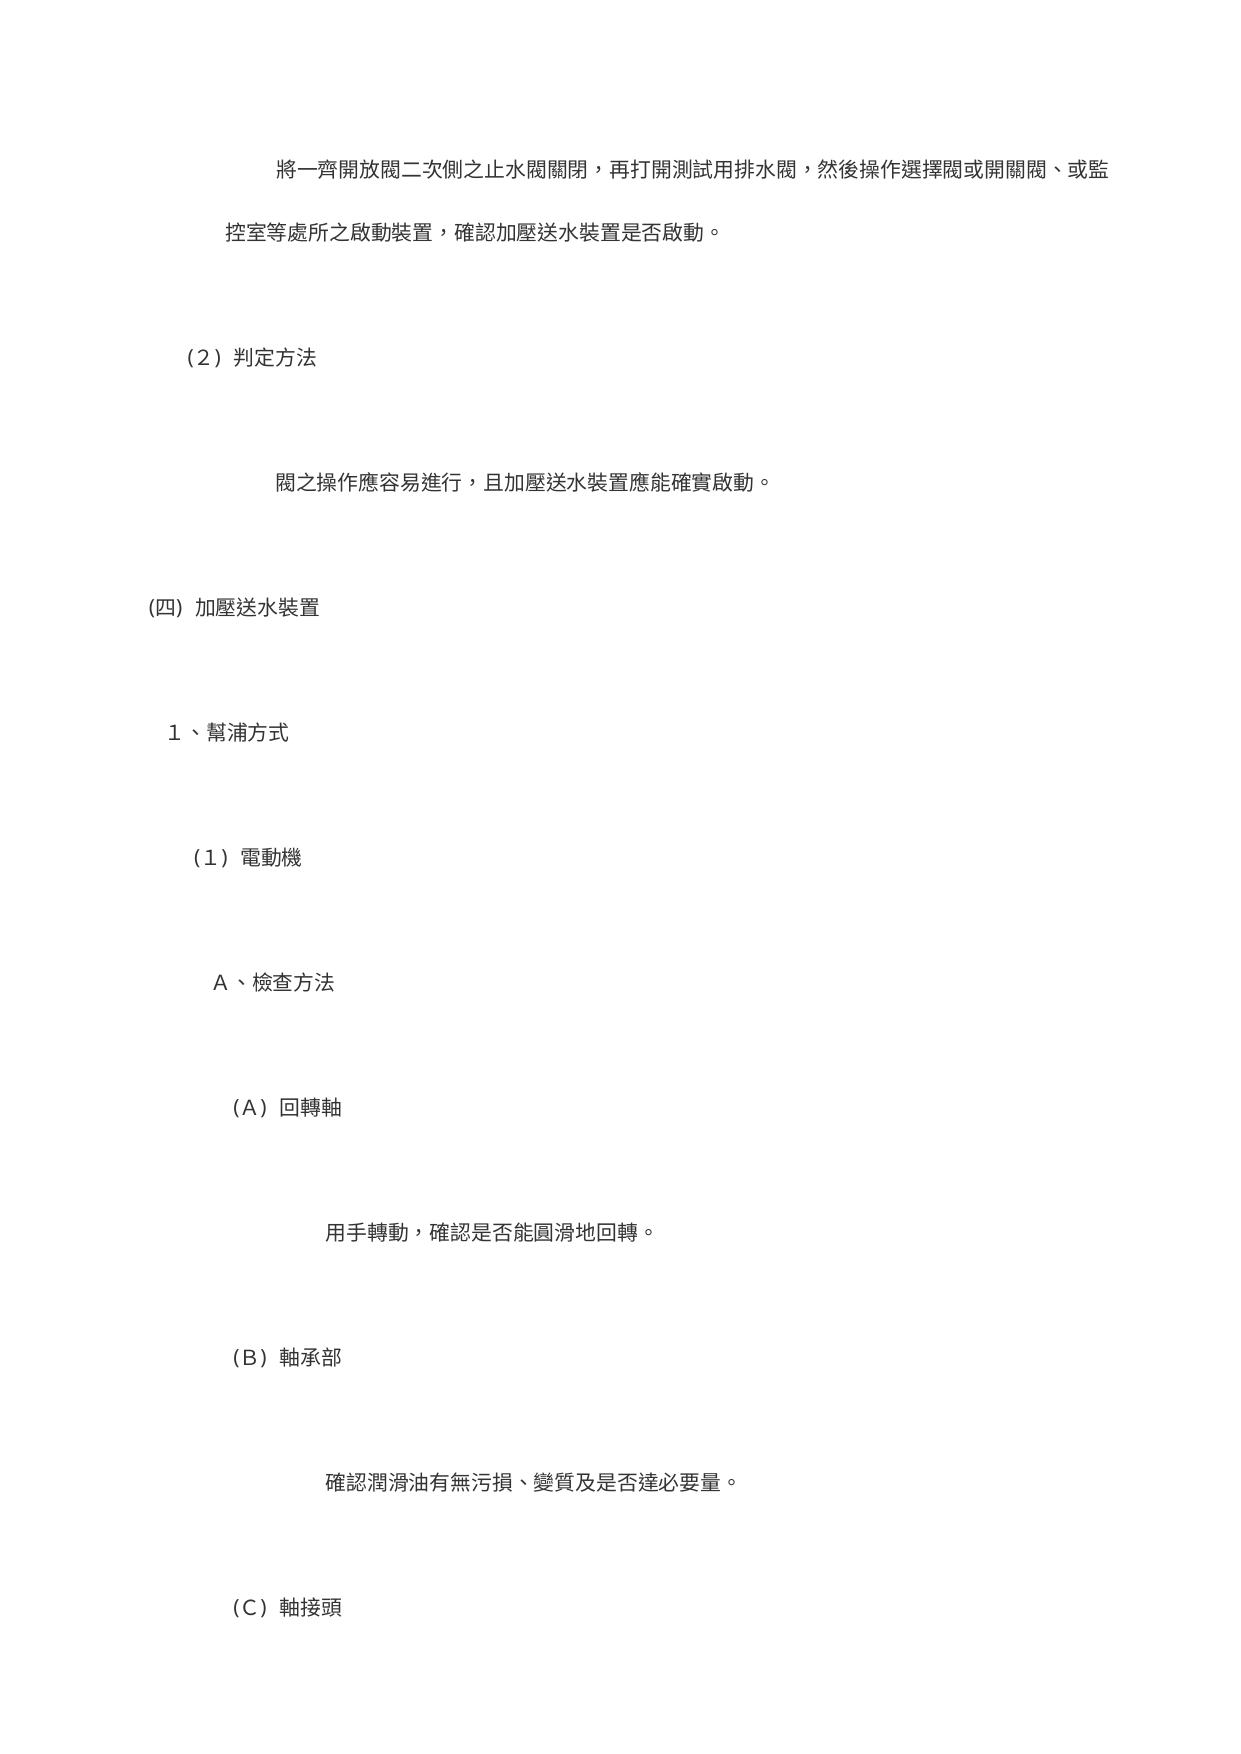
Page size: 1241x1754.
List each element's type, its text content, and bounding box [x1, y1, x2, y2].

text 將一齊開放閥二次側之止水閥關閉，再打開測試用排水閥，然後操作選擇閥或開關閥、或監控室等處所之啟動裝置，確認加壓送水裝置是否啟動。 [179, 127, 1115, 252]
text (１) 電動機 [194, 814, 1115, 877]
text Ａ、檢查方法 [210, 939, 1115, 1002]
text (２) 判定方法 [187, 314, 1115, 377]
text 確認潤滑油有無污損、變質及是否達必要量。 [233, 1439, 1115, 1502]
text 用手轉動，確認是否能圓滑地回轉。 [233, 1189, 1115, 1252]
text (Ｂ) 軸承部 [233, 1314, 1115, 1377]
text １、幫浦方式 [164, 689, 1115, 752]
text 閥之操作應容易進行，且加壓送水裝置應能確實啟動。 [187, 439, 1115, 502]
text (Ａ) 回轉軸 [233, 1064, 1115, 1127]
text (四) 加壓送水裝置 [149, 564, 1115, 627]
text (Ｃ) 軸接頭 [233, 1564, 1115, 1627]
